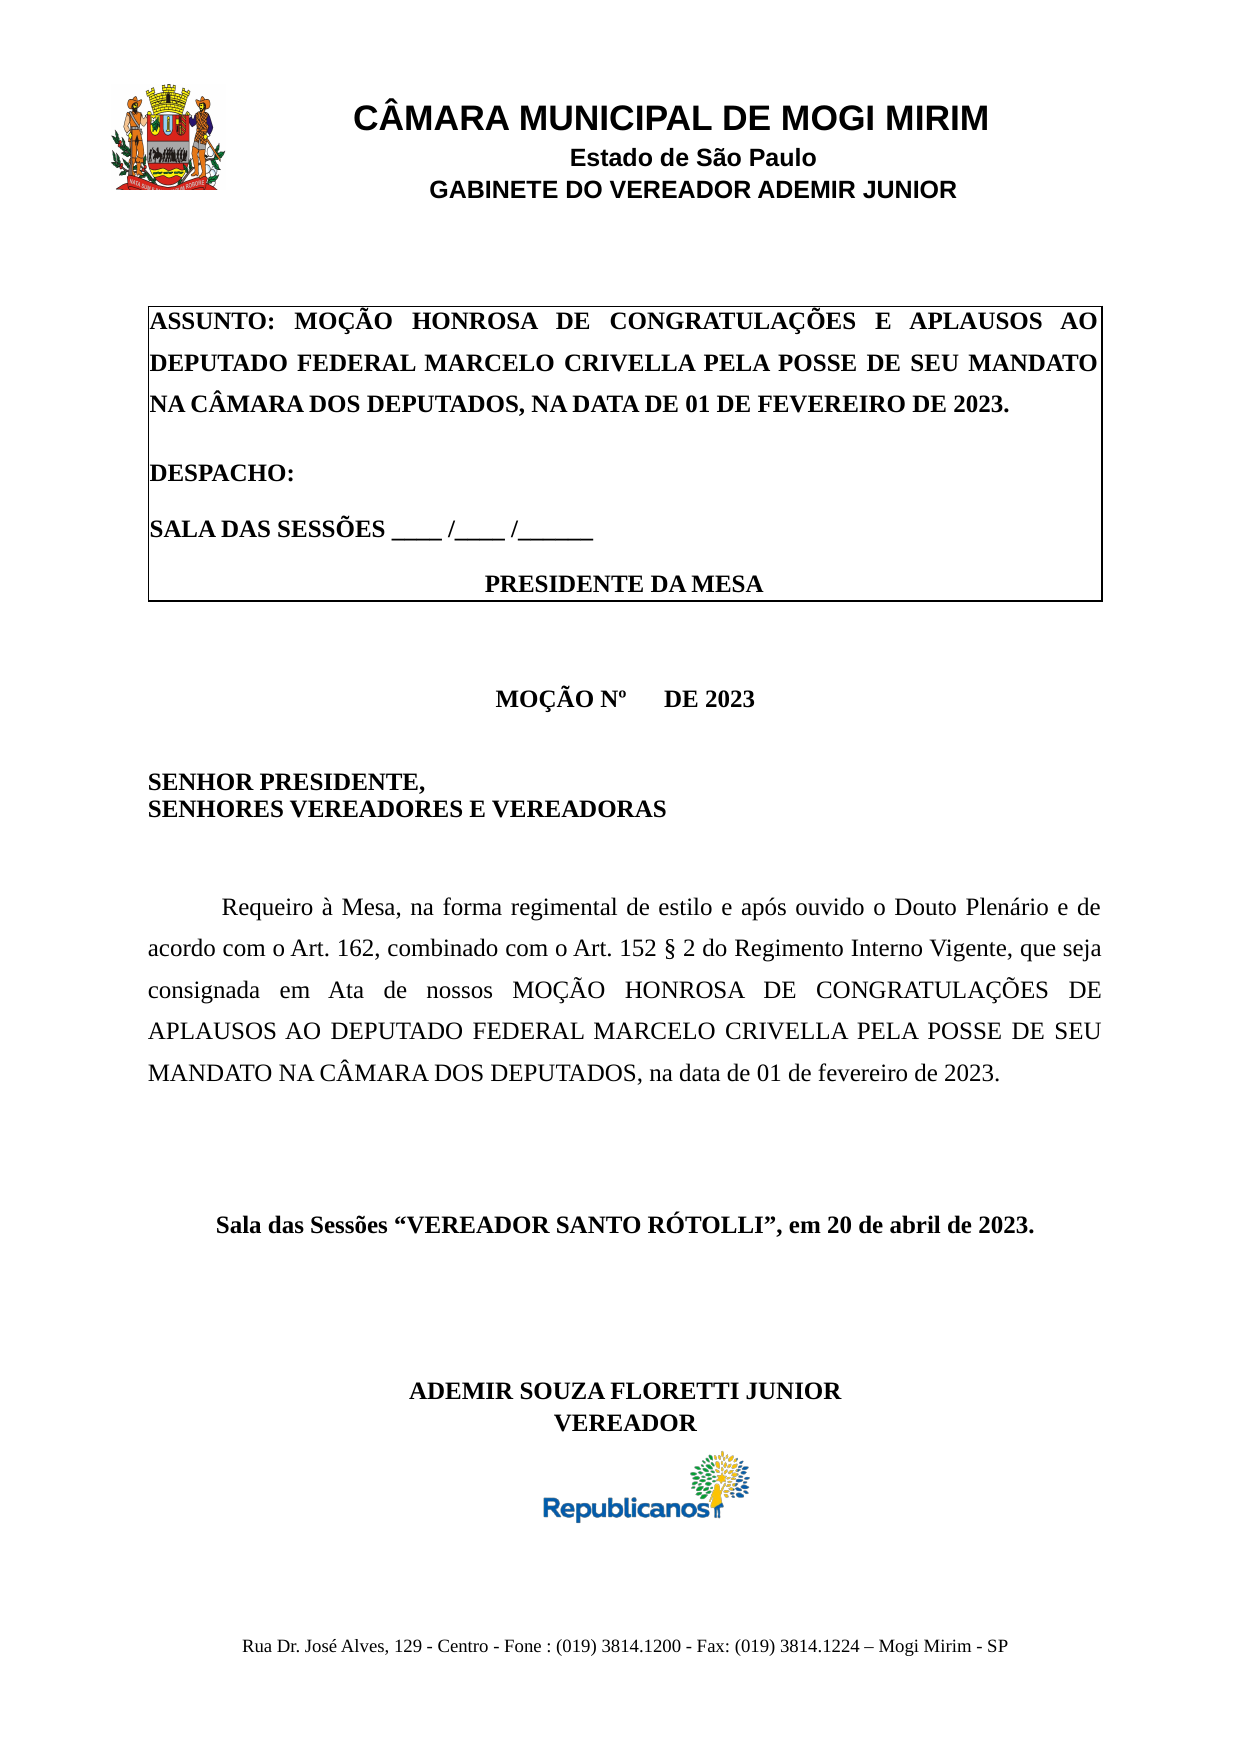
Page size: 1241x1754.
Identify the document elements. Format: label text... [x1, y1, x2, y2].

text ADEMIR SOUZA FLORETTI JUNIOR [148, 1377, 1103, 1405]
text SALA DAS SESSÕES ____ /____ /______ [149, 513, 1101, 543]
text SENHORES VEREADORES E VEREADORAS [148, 796, 1103, 823]
text Sala das Sessões “VEREADOR SANTO RÓTOLLI”, em 20 de abril de 2023. [148, 1211, 1103, 1239]
picture [530, 1442, 763, 1528]
text ASSUNTO: MOÇÃO HONROSA DE CONGRATULAÇÕES E APLAUSOS AO DEPUTADO FEDERAL MARCELO CRIVELLA PELA POSSE DE SEU MANDATO NA CÂMARA DOS DEPUTADOS, NA DATA DE 01 DE FEVEREIRO DE 2023. [149, 307, 1101, 418]
text DESPACHO: [149, 458, 1101, 487]
text PRESIDENTE DA MESA [149, 569, 1101, 600]
text MOÇÃO Nº DE 2023 [148, 685, 1103, 712]
picture [110, 84, 226, 190]
text VEREADOR [148, 1409, 1103, 1437]
text SENHOR PRESIDENTE, [148, 768, 1103, 796]
text Requeiro à Mesa, na forma regimental de estilo e após ouvido o Douto Plenário e de acordo com o Art. 162, combinado com o Art. 152 § 2 do Regimento Interno Vigente, que seja consignada em Ata de nossos MOÇÃO HONROSA DE CONGRATULAÇÕES DE APLAUSOS AO DEPUTADO FEDERAL MARCELO CRIVELLA PELA POSSE DE SEU MANDATO NA CÂMARA DOS DEPUTADOS, na data de 01 de fevereiro de 2023. [148, 893, 1103, 1087]
